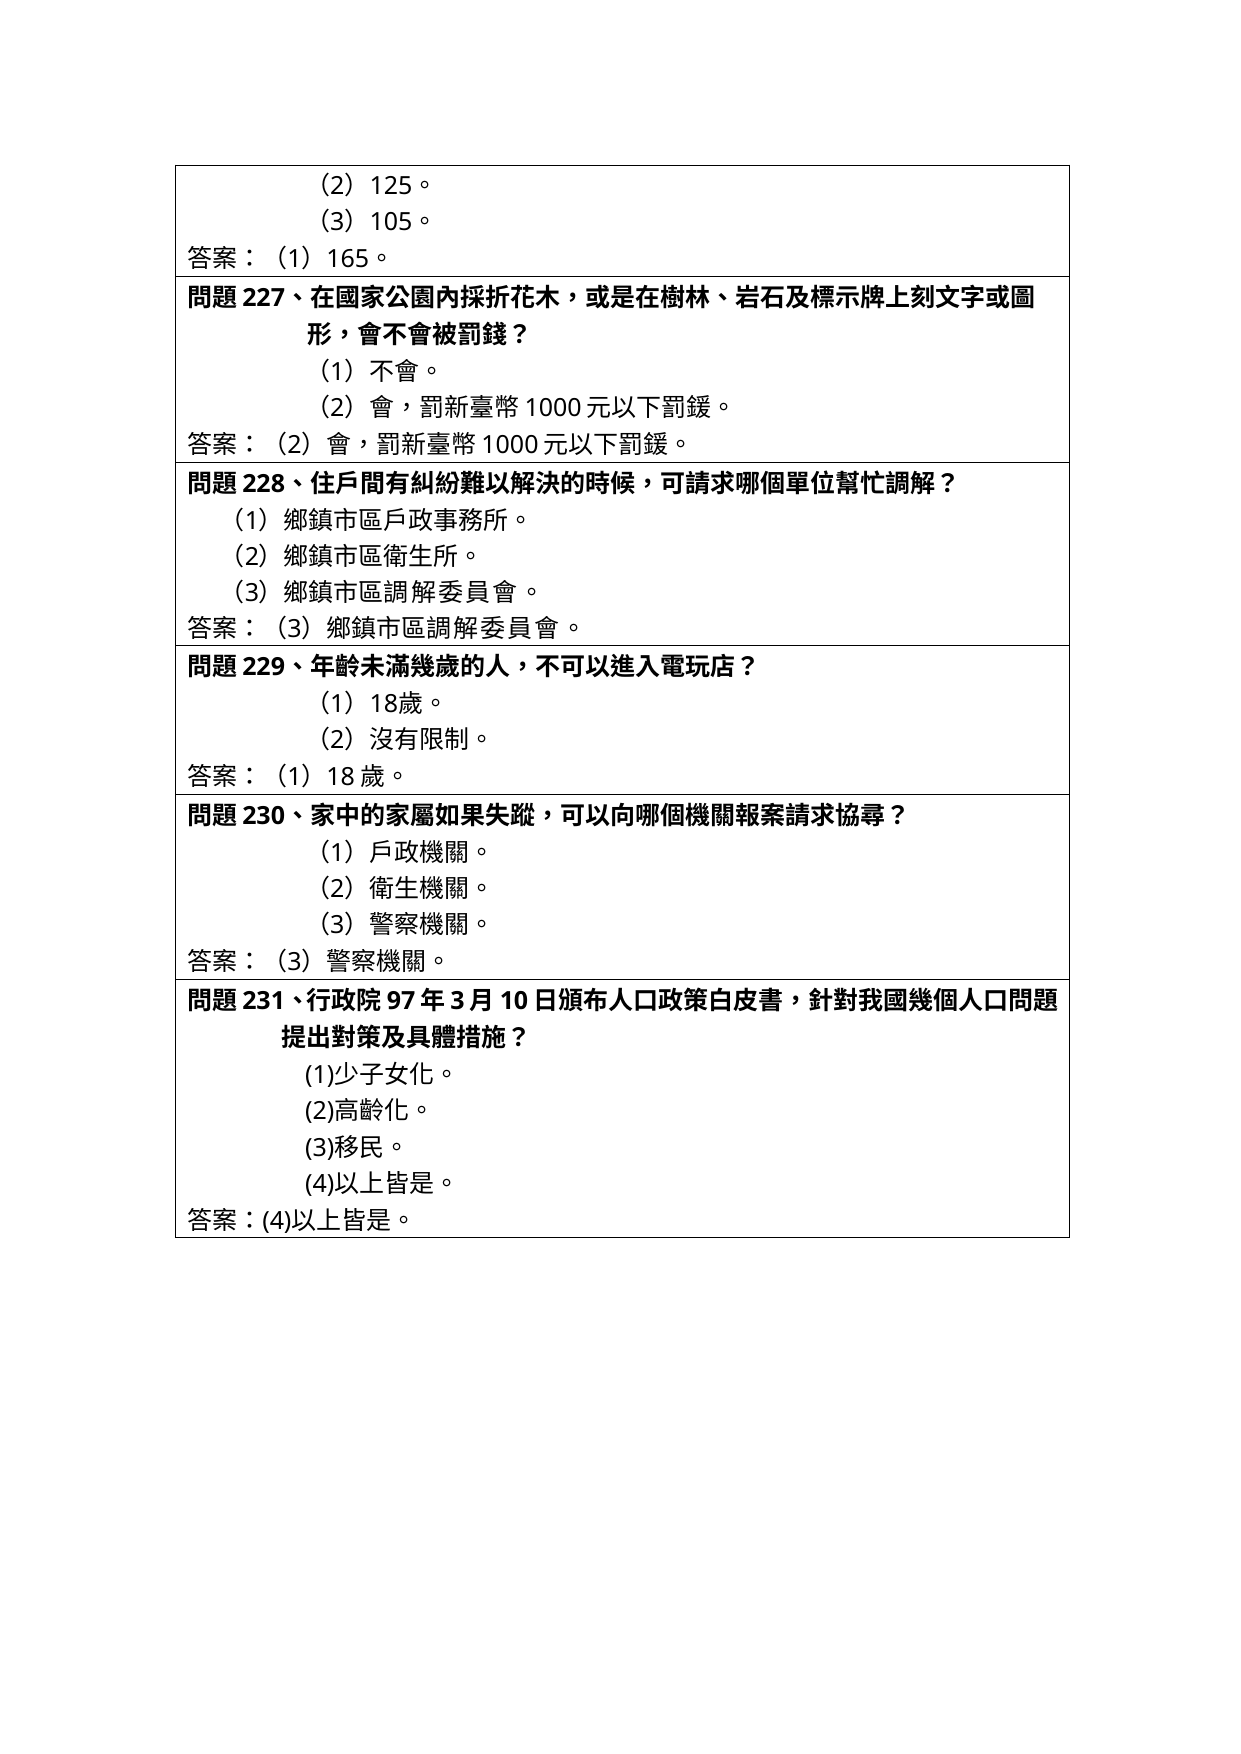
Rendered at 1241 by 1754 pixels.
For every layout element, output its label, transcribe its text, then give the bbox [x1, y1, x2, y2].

table_cell 問題227、在國家公園內採折花木，或是在樹林、岩石及標示牌上刻文字或圖形，會不會被罰錢？ （1）不會。 （2）會，罰新臺幣1000元以下罰鍰。 答案：（2）會，罰新臺幣1000元以下罰鍰。 [176, 277, 1069, 462]
table_cell 問題229、年齡未滿幾歲的人，不可以進入電玩店？ （1）18歲。 （2）沒有限制。 答案：（1）18歲。 [176, 646, 1069, 794]
table_cell 問題228、住戶間有糾紛難以解決的時候，可請求哪個單位幫忙調解？ （1）鄉鎮市區戶政事務所。 （2）鄉鎮市區衛生所。 （3）鄉鎮市區調解委員會。 答案：（3）鄉鎮市區調解委員會。 [176, 463, 1069, 645]
table_cell 問題231、行政院97年3月10日頒布人口政策白皮書，針對我國幾個人口問題提出對策及具體措施？ (1)少子女化。 (2)高齡化。 (3)移民。 (4)以上皆是。 答案：(4)以上皆是。 [176, 980, 1069, 1237]
table_cell （2）125。 （3）105。 答案：（1）165。 [176, 166, 1069, 276]
table_cell 問題230、家中的家屬如果失蹤，可以向哪個機關報案請求協尋？ （1）戶政機關。 （2）衛生機關。 （3）警察機關。 答案：（3）警察機關。 [176, 795, 1069, 978]
